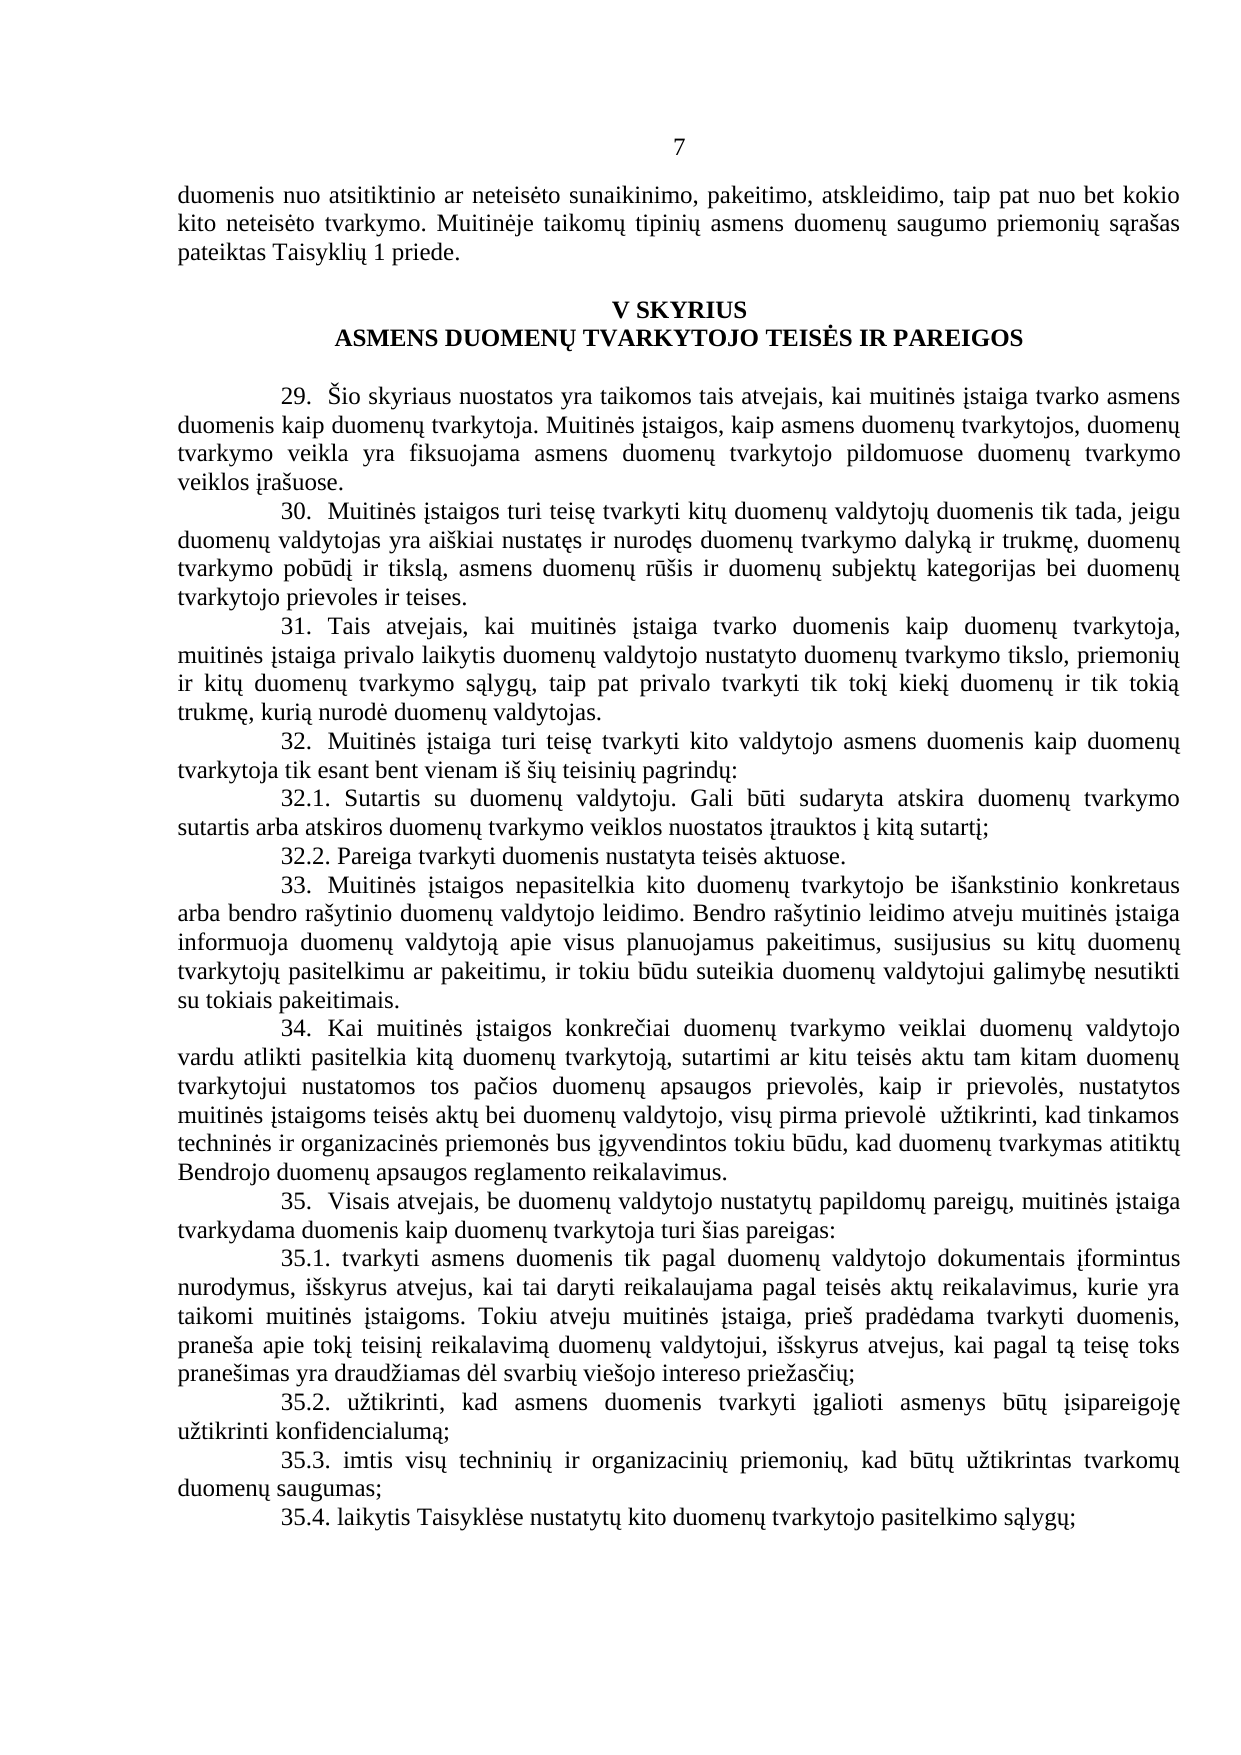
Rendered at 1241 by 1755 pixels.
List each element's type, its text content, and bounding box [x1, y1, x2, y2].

text 35.2. užtikrinti, kad asmens duomenis tvarkyti įgalioti asmenys būtų įsipareigoję užtikrinti konfidencialumą; [177, 1387, 1181, 1445]
text 32.1. Sutartis su duomenų valdytoju. Gali būti sudaryta atskira duomenų tvarkymo sutartis arba atskiros duomenų tvarkymo veiklos nuostatos įtrauktos į kitą sutartį; [177, 783, 1181, 841]
text 35.3. imtis visų techninių ir organizacinių priemonių, kad būtų užtikrintas tvarkomų duomenų saugumas; [177, 1445, 1181, 1502]
text 34. Kai muitinės įstaigos konkrečiai duomenų tvarkymo veiklai duomenų valdytojo vardu atlikti pasitelkia kitą duomenų tvarkytoją, sutartimi ar kitu teisės aktu tam kitam duomenų tvarkytojui nustatomos tos pačios duomenų apsaugos prievolės, kaip ir prievolės, nustatytos muitinės įstaigoms teisės aktų bei duomenų valdytojo, visų pirma prievolė užtikrinti, kad tinkamos techninės ir organizacinės priemonės bus įgyvendintos tokiu būdu, kad duomenų tvarkymas atitiktų Bendrojo duomenų apsaugos reglamento reikalavimus. [177, 1013, 1181, 1186]
text 33. Muitinės įstaigos nepasitelkia kito duomenų tvarkytojo be išankstinio konkretaus arba bendro rašytinio duomenų valdytojo leidimo. Bendro rašytinio leidimo atveju muitinės įstaiga informuoja duomenų valdytoją apie visus planuojamus pakeitimus, susijusius su kitų duomenų tvarkytojų pasitelkimu ar pakeitimu, ir tokiu būdu suteikia duomenų valdytojui galimybę nesutikti su tokiais pakeitimais. [177, 870, 1181, 1013]
text 35. Visais atvejais, be duomenų valdytojo nustatytų papildomų pareigų, muitinės įstaiga tvarkydama duomenis kaip duomenų tvarkytoja turi šias pareigas: [177, 1186, 1181, 1243]
text V SKYRIUS [177, 295, 1181, 323]
text 35.1. tvarkyti asmens duomenis tik pagal duomenų valdytojo dokumentais įformintus nurodymus, išskyrus atvejus, kai tai daryti reikalaujama pagal teisės aktų reikalavimus, kurie yra taikomi muitinės įstaigoms. Tokiu atveju muitinės įstaiga, prieš pradėdama tvarkyti duomenis, praneša apie tokį teisinį reikalavimą duomenų valdytojui, išskyrus atvejus, kai pagal tą teisę toks pranešimas yra draudžiamas dėl svarbių viešojo intereso priežasčių; [177, 1243, 1181, 1387]
text 35.4. laikytis Taisyklėse nustatytų kito duomenų tvarkytojo pasitelkimo sąlygų; [177, 1502, 1181, 1531]
text ASMENS DUOMENŲ TVARKYTOJO TEISĖS IR PAREIGOS [177, 323, 1181, 352]
text 30. Muitinės įstaigos turi teisę tvarkyti kitų duomenų valdytojų duomenis tik tada, jeigu duomenų valdytojas yra aiškiai nustatęs ir nurodęs duomenų tvarkymo dalyką ir trukmę, duomenų tvarkymo pobūdį ir tikslą, asmens duomenų rūšis ir duomenų subjektų kategorijas bei duomenų tvarkytojo prievoles ir teises. [177, 496, 1181, 611]
text duomenis nuo atsitiktinio ar neteisėto sunaikinimo, pakeitimo, atskleidimo, taip pat nuo bet kokio kito neteisėto tvarkymo. Muitinėje taikomų tipinių asmens duomenų saugumo priemonių sąrašas pateiktas Taisyklių 1 priede. [177, 180, 1181, 266]
text 32.2. Pareiga tvarkyti duomenis nustatyta teisės aktuose. [281, 841, 1181, 870]
text 32. Muitinės įstaiga turi teisę tvarkyti kito valdytojo asmens duomenis kaip duomenų tvarkytoja tik esant bent vienam iš šių teisinių pagrindų: [177, 726, 1181, 783]
text 31. Tais atvejais, kai muitinės įstaiga tvarko duomenis kaip duomenų tvarkytoja, muitinės įstaiga privalo laikytis duomenų valdytojo nustatyto duomenų tvarkymo tikslo, priemonių ir kitų duomenų tvarkymo sąlygų, taip pat privalo tvarkyti tik tokį kiekį duomenų ir tik tokią trukmę, kurią nurodė duomenų valdytojas. [177, 611, 1181, 726]
text 29. Šio skyriaus nuostatos yra taikomos tais atvejais, kai muitinės įstaiga tvarko asmens duomenis kaip duomenų tvarkytoja. Muitinės įstaigos, kaip asmens duomenų tvarkytojos, duomenų tvarkymo veikla yra fiksuojama asmens duomenų tvarkytojo pildomuose duomenų tvarkymo veiklos įrašuose. [177, 381, 1181, 496]
